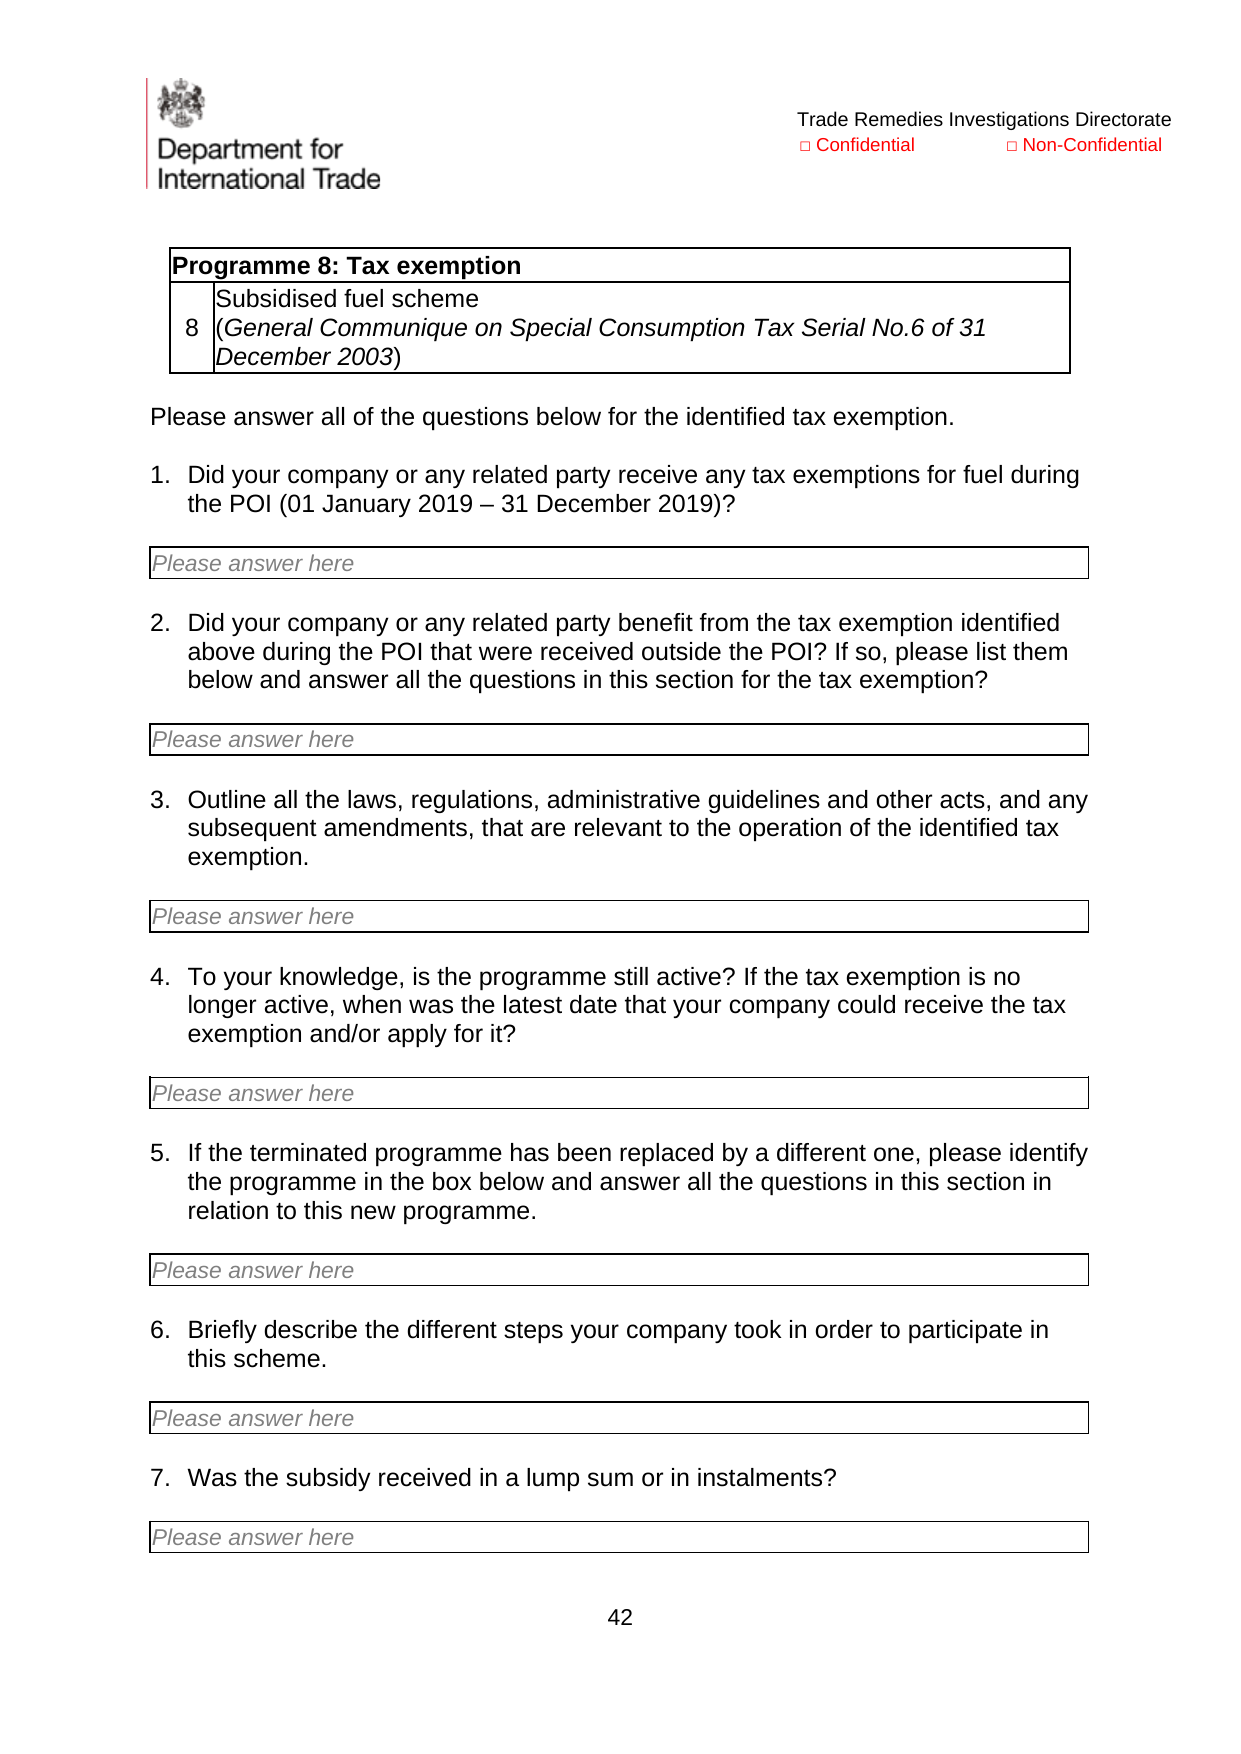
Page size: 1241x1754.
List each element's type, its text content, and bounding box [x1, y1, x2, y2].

list To your knowledge, is the programme still active? If the tax exemption is no longer active, when was the latest date that your company could receive the tax exemption and/or apply for it? [150, 961, 1090, 1048]
table_header Please answer here [151, 725, 1088, 754]
list Was the subsidy received in a lump sum or in instalments? [150, 1463, 1090, 1492]
table_header Please answer here [151, 901, 1088, 931]
table_header Please answer here [151, 1403, 1088, 1432]
list Briefly describe the different steps your company took in order to participate in this scheme. [150, 1315, 1090, 1372]
list Outline all the laws, regulations, administrative guidelines and other acts, and any subsequent amendments, that are relevant to the operation of the identified tax exemption. [150, 785, 1090, 871]
table_header Please answer here [151, 1255, 1088, 1284]
text Please answer all of the questions below for the identified tax exemption. [150, 402, 1090, 431]
list If the terminated programme has been replaced by a different one, please identify the programme in the box below and answer all the questions in this section in relation to this new programme. [150, 1138, 1090, 1224]
table_cell 8 [171, 283, 213, 372]
table_header Please answer here [151, 548, 1088, 577]
table_header Programme 8: Tax exemption [171, 249, 1069, 281]
table_header Please answer here [151, 1522, 1088, 1552]
list Did your company or any related party benefit from the tax exemption identified above during the POI that were received outside the POI? If so, please list them below and answer all the questions in this section for the tax exemption? [150, 608, 1090, 694]
list Did your company or any related party receive any tax exemptions for fuel during the POI (01 January 2019 – 31 December 2019)? [150, 460, 1090, 517]
table_cell Subsidised fuel scheme (General Communique on Special Consumption Tax Serial No.6 of 31 December 2003) [215, 283, 1069, 372]
table_header Please answer here [151, 1078, 1088, 1108]
